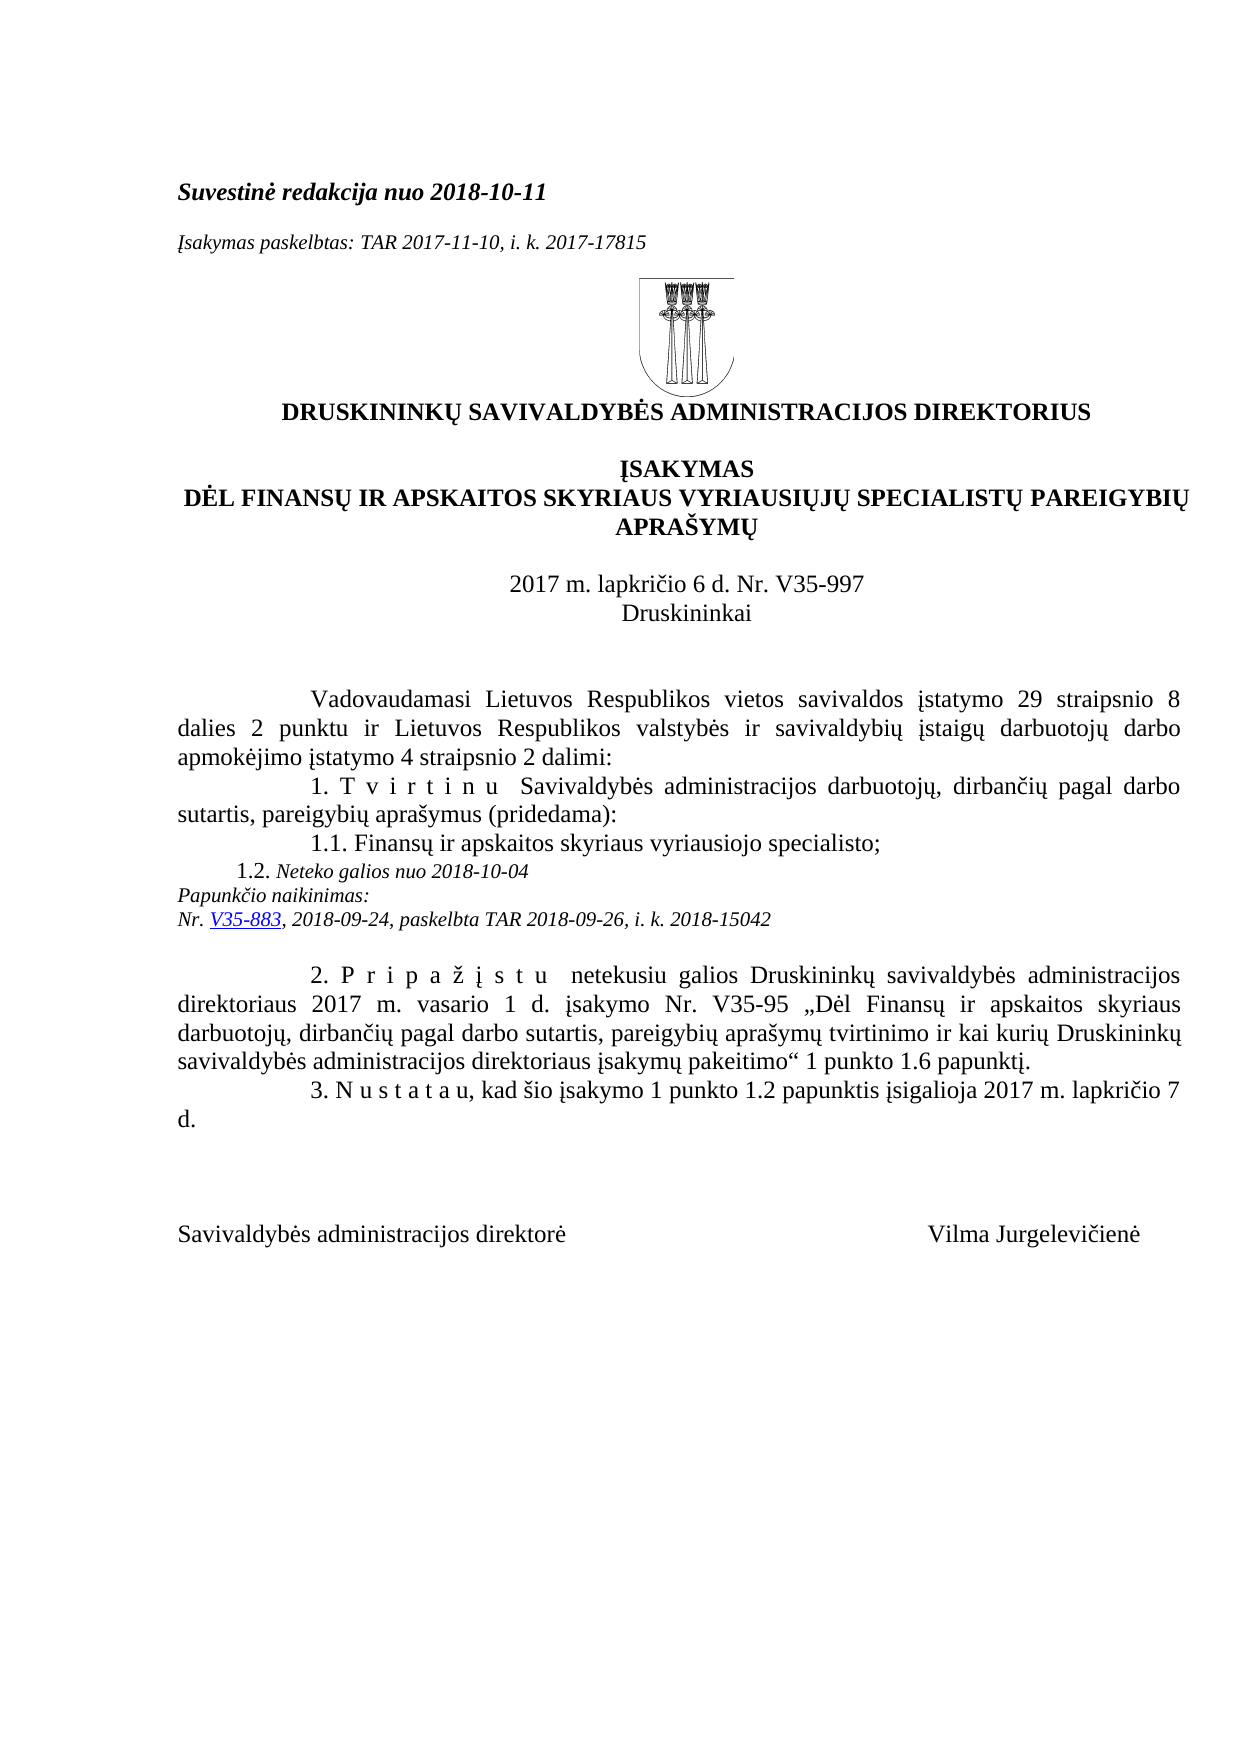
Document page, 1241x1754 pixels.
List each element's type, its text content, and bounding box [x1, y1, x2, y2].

text Papunkčio naikinimas: [177, 883, 1181, 907]
text 3. N u s t a t a u, kad šio įsakymo 1 punkto 1.2 papunktis įsigalioja 2017 m. lapkričio 7 d. [177, 1075, 1181, 1133]
text 1.1. Finansų ir apskaitos skyriaus vyriausiojo specialisto; [177, 828, 1196, 857]
text DRUSKININKŲ SAVIVALDYBĖS ADMINISTRACIJOS DIREKTORIUS [177, 397, 1196, 426]
text Vadovaudamasi Lietuvos Respublikos vietos savivaldos įstatymo 29 straipsnio 8 dalies 2 punktu ir Lietuvos Respublikos valstybės ir savivaldybių įstaigų darbuotojų darbo apmokėjimo įstatymo 4 straipsnio 2 dalimi: [177, 684, 1181, 771]
text ĮSAKYMAS [177, 454, 1196, 483]
text 2. P r i p a ž į s t u netekusiu galios Druskininkų savivaldybės administracijos direktoriaus 2017 m. vasario 1 d. įsakymo Nr. V35-95 „Dėl Finansų ir apskaitos skyriaus darbuotojų, dirbančių pagal darbo sutartis, pareigybių aprašymų tvirtinimo ir kai kurių Druskininkų savivaldybės administracijos direktoriaus įsakymų pakeitimo“ 1 punkto 1.6 papunktį. [177, 960, 1181, 1075]
text Įsakymas paskelbtas: TAR 2017-11-10, i. k. 2017-17815 [177, 230, 1181, 254]
text 2017 m. lapkričio 6 d. Nr. V35-997 [177, 569, 1196, 598]
text 1.2. Neteko galios nuo 2018-10-04 [177, 857, 1181, 883]
text Nr. V35-883, 2018-09-24, paskelbta TAR 2018-09-26, i. k. 2018-15042 [177, 907, 1181, 931]
text Druskininkai [177, 598, 1196, 627]
text 1. T v i r t i n u Savivaldybės administracijos darbuotojų, dirbančių pagal darbo sutartis, pareigybių aprašymus (pridedama): [177, 771, 1181, 828]
text DĖL FINANSŲ IR APSKAITOS SKYRIAUS VYRIAUSIŲJŲ SPECIALISTŲ PAREIGYBIŲ APRAŠYMŲ [177, 483, 1196, 541]
text Savivaldybės administracijos direktorė Vilma Jurgelevičienė [177, 1219, 1196, 1248]
text Suvestinė redakcija nuo 2018-10-11 [177, 177, 1181, 206]
